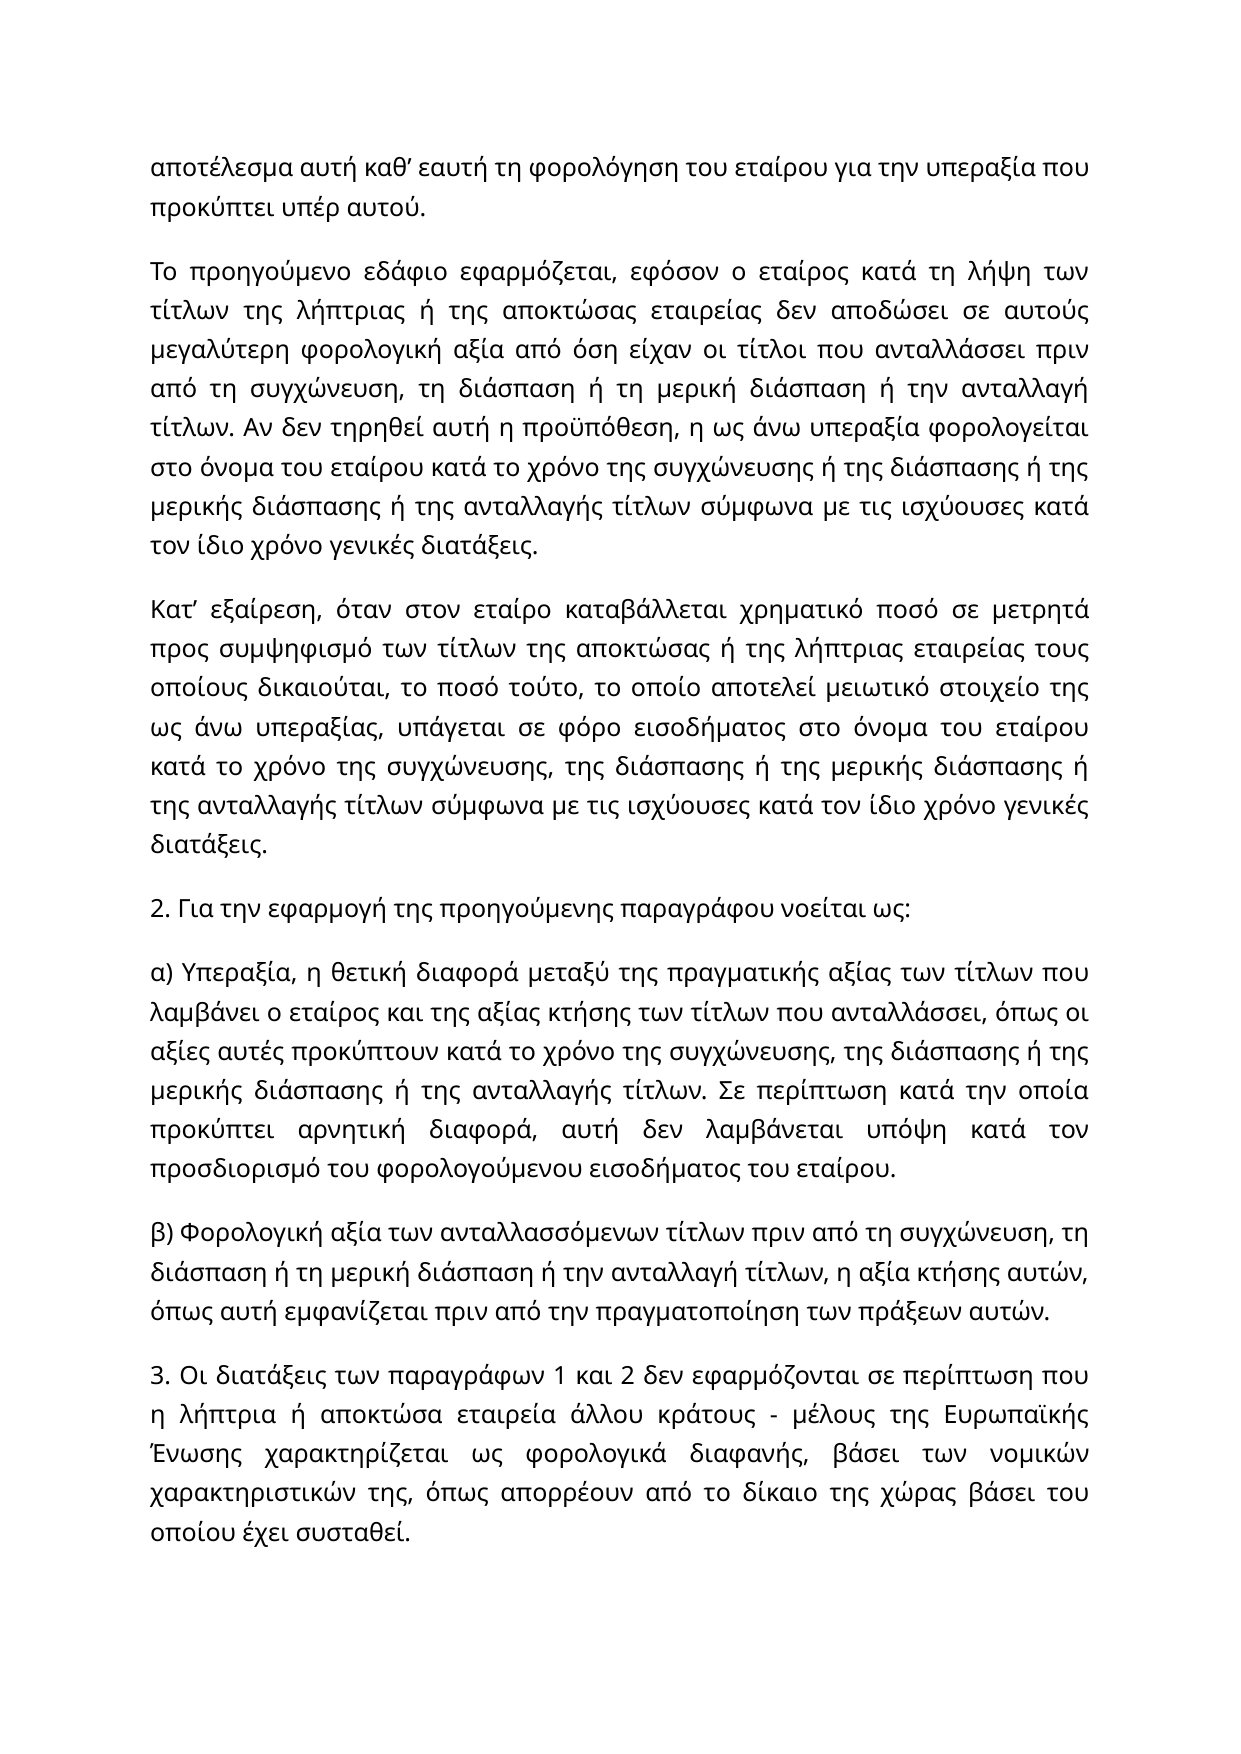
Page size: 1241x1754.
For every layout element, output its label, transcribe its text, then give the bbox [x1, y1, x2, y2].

text 3. Οι διατάξεις των παραγράφων 1 και 2 δεν εφαρμόζονται σε περίπτωση που η λήπτρια ή αποκτώσα εταιρεία άλλου κράτους - μέλους της Ευρωπαϊκής Ένωσης χαρακτηρίζεται ως φορολογικά διαφανής, βάσει των νομικών χαρακτηριστικών της, όπως απορρέουν από το δίκαιο της χώρας βάσει του οποίου έχει συσταθεί. [150, 1357, 1090, 1548]
text α) Υπεραξία, η θετική διαφορά μεταξύ της πραγματικής αξίας των τίτλων που λαμβάνει ο εταίρος και της αξίας κτήσης των τίτλων που ανταλλάσσει, όπως οι αξίες αυτές προκύπτουν κατά το χρόνο της συγχώνευσης, της διάσπασης ή της μερικής διάσπασης ή της ανταλλαγής τίτλων. Σε περίπτωση κατά την οποία προκύπτει αρνητική διαφορά, αυτή δεν λαμβάνεται υπόψη κατά τον προσδιορισμό του φορολογούμενου εισοδήματος του εταίρου. [150, 955, 1090, 1185]
text Το προηγούμενο εδάφιο εφαρμόζεται, εφόσον ο εταίρος κατά τη λήψη των τίτλων της λήπτριας ή της αποκτώσας εταιρείας δεν αποδώσει σε αυτούς μεγαλύτερη φορολογική αξία από όση είχαν οι τίτλοι που ανταλλάσσει πριν από τη συγχώνευση, τη διάσπαση ή τη μερική διάσπαση ή την ανταλλαγή τίτλων. Αν δεν τηρηθεί αυτή η προϋπόθεση, η ως άνω υπεραξία φορολογείται στο όνομα του εταίρου κατά το χρόνο της συγχώνευσης ή της διάσπασης ή της μερικής διάσπασης ή της ανταλλαγής τίτλων σύμφωνα με τις ισχύουσες κατά τον ίδιο χρόνο γενικές διατάξεις. [150, 253, 1090, 562]
text αποτέλεσμα αυτή καθ’ εαυτή τη φορολόγηση του εταίρου για την υπεραξία που προκύπτει υπέρ αυτού. [150, 150, 1090, 223]
text β) Φορολογική αξία των ανταλλασσόμενων τίτλων πριν από τη συγχώνευση, τη διάσπαση ή τη μερική διάσπαση ή την ανταλλαγή τίτλων, η αξία κτήσης αυτών, όπως αυτή εμφανίζεται πριν από την πραγματοποίηση των πράξεων αυτών. [150, 1215, 1090, 1327]
text 2. Για την εφαρμογή της προηγούμενης παραγράφου νοείται ως: [150, 891, 1090, 925]
text Κατ’ εξαίρεση, όταν στον εταίρο καταβάλλεται χρηματικό ποσό σε μετρητά προς συμψηφισμό των τίτλων της αποκτώσας ή της λήπτριας εταιρείας τους οποίους δικαιούται, το ποσό τούτο, το οποίο αποτελεί μειωτικό στοιχείο της ως άνω υπεραξίας, υπάγεται σε φόρο εισοδήματος στο όνομα του εταίρου κατά το χρόνο της συγχώνευσης, της διάσπασης ή της μερικής διάσπασης ή της ανταλλαγής τίτλων σύμφωνα με τις ισχύουσες κατά τον ίδιο χρόνο γενικές διατάξεις. [150, 592, 1090, 861]
